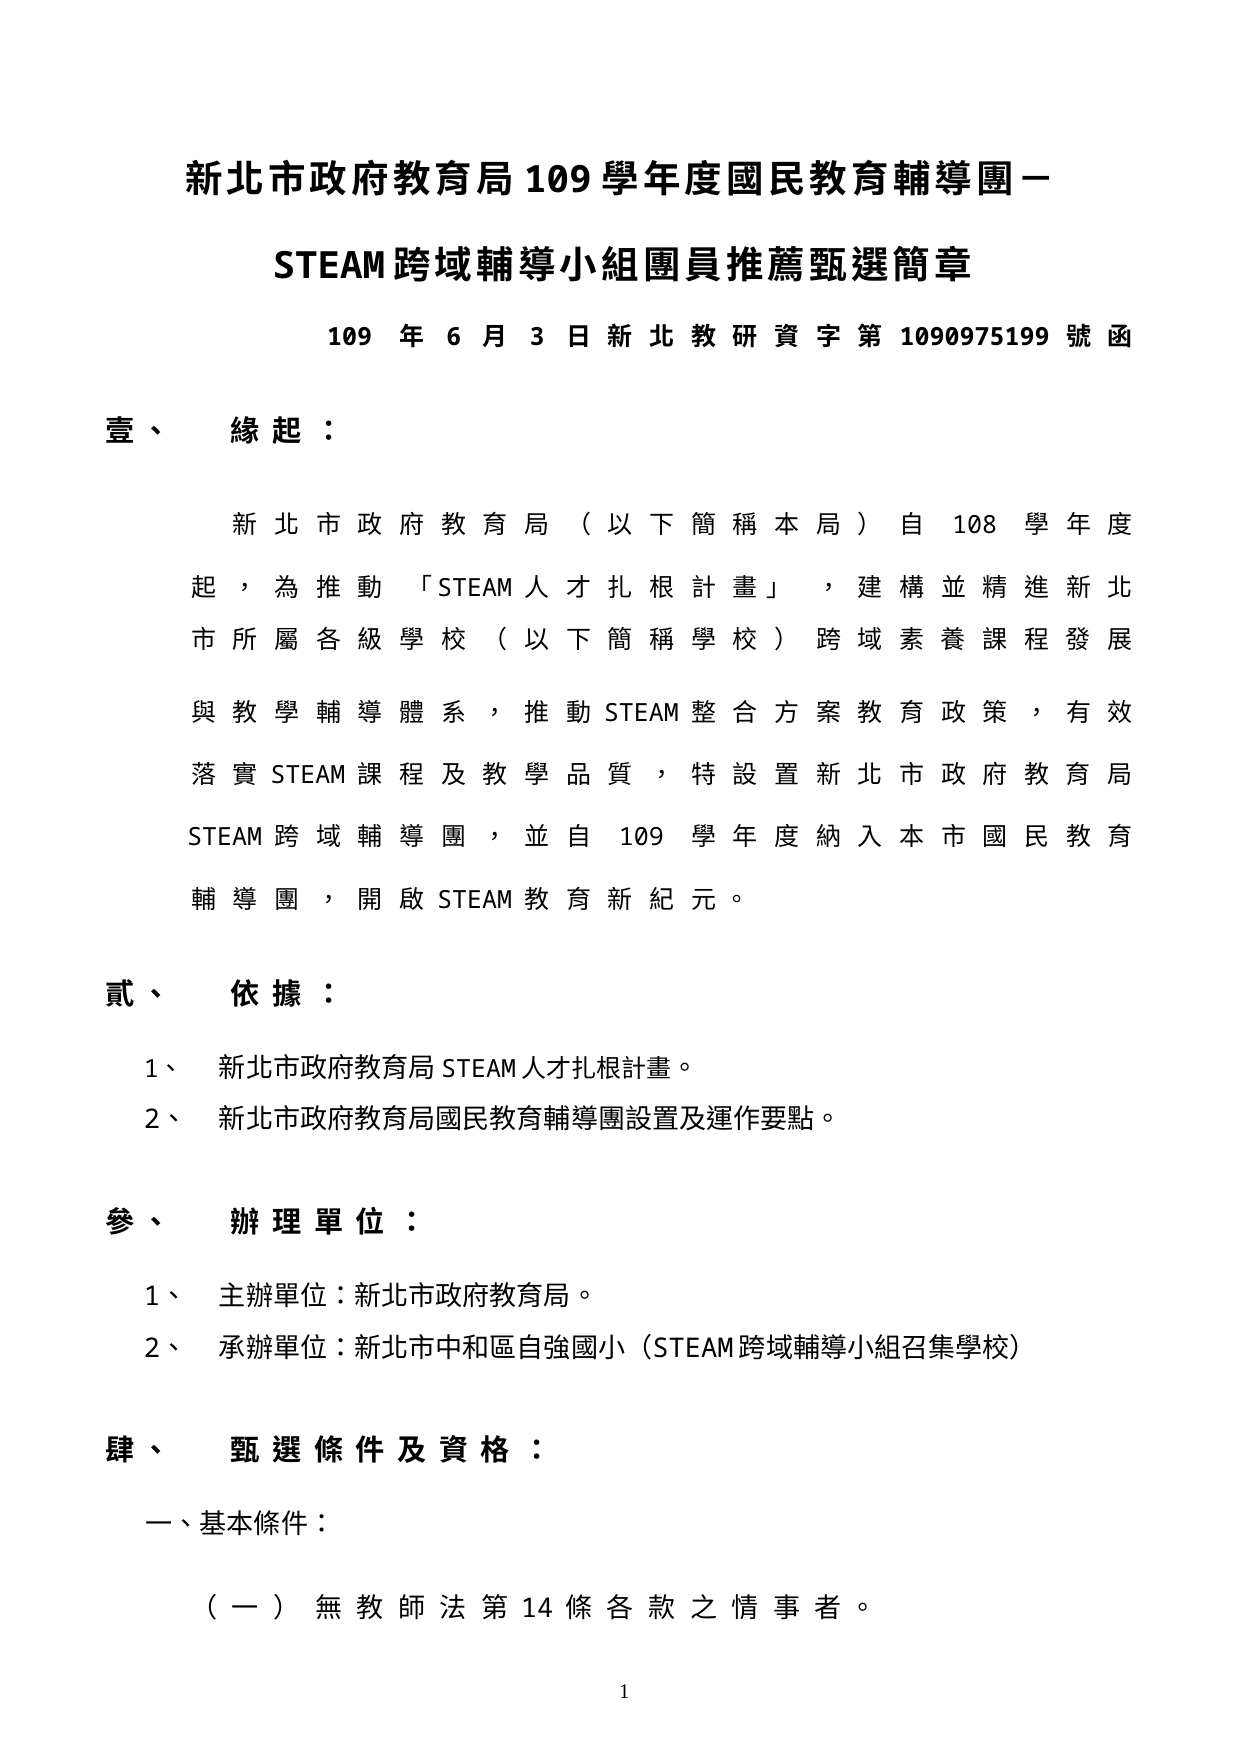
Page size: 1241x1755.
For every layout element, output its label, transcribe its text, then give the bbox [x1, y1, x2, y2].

list 辦理單位： [99, 1137, 1141, 1262]
list 新北市政府教育局國民教育輔導團設置及運作要點。 [144, 1097, 1141, 1137]
text 新北市政府教育局（以下簡稱本局）自108學年度起，為推動「STEAM人才扎根計畫」，建構並精進新北市所屬各級學校（以下簡稱學校）跨域素養課程發展與教學輔導體系，推動STEAM整合方案教育政策，有效落實STEAM課程及教學品質，特設置新北市政府教育局STEAM跨域輔導團，並自109學年度納入本市國民教育輔導團，開啟STEAM教育新紀元。 [145, 471, 1141, 908]
text 一、基本條件： [145, 1502, 1141, 1541]
text 新北市政府教育局109學年度國民教育輔導團－ STEAM跨域輔導小組團員推薦甄選簡章 [99, 96, 1141, 283]
list 承辦單位：新北市中和區自強國小（STEAM跨域輔導小組召集學校） [144, 1326, 1141, 1365]
list 新北市政府教育局STEAM人才扎根計畫。 [144, 1046, 1141, 1085]
list 依據： [99, 908, 1141, 1033]
list 緣起： [99, 346, 1141, 471]
text （一）無教師法第14條各款之情事者。 [162, 1554, 1141, 1616]
list 主辦單位：新北市政府教育局。 [144, 1274, 1141, 1313]
list 甄選條件及資格： [99, 1365, 1141, 1490]
text 109年6月3日新北教研資字第1090975199號函 [99, 283, 1141, 346]
